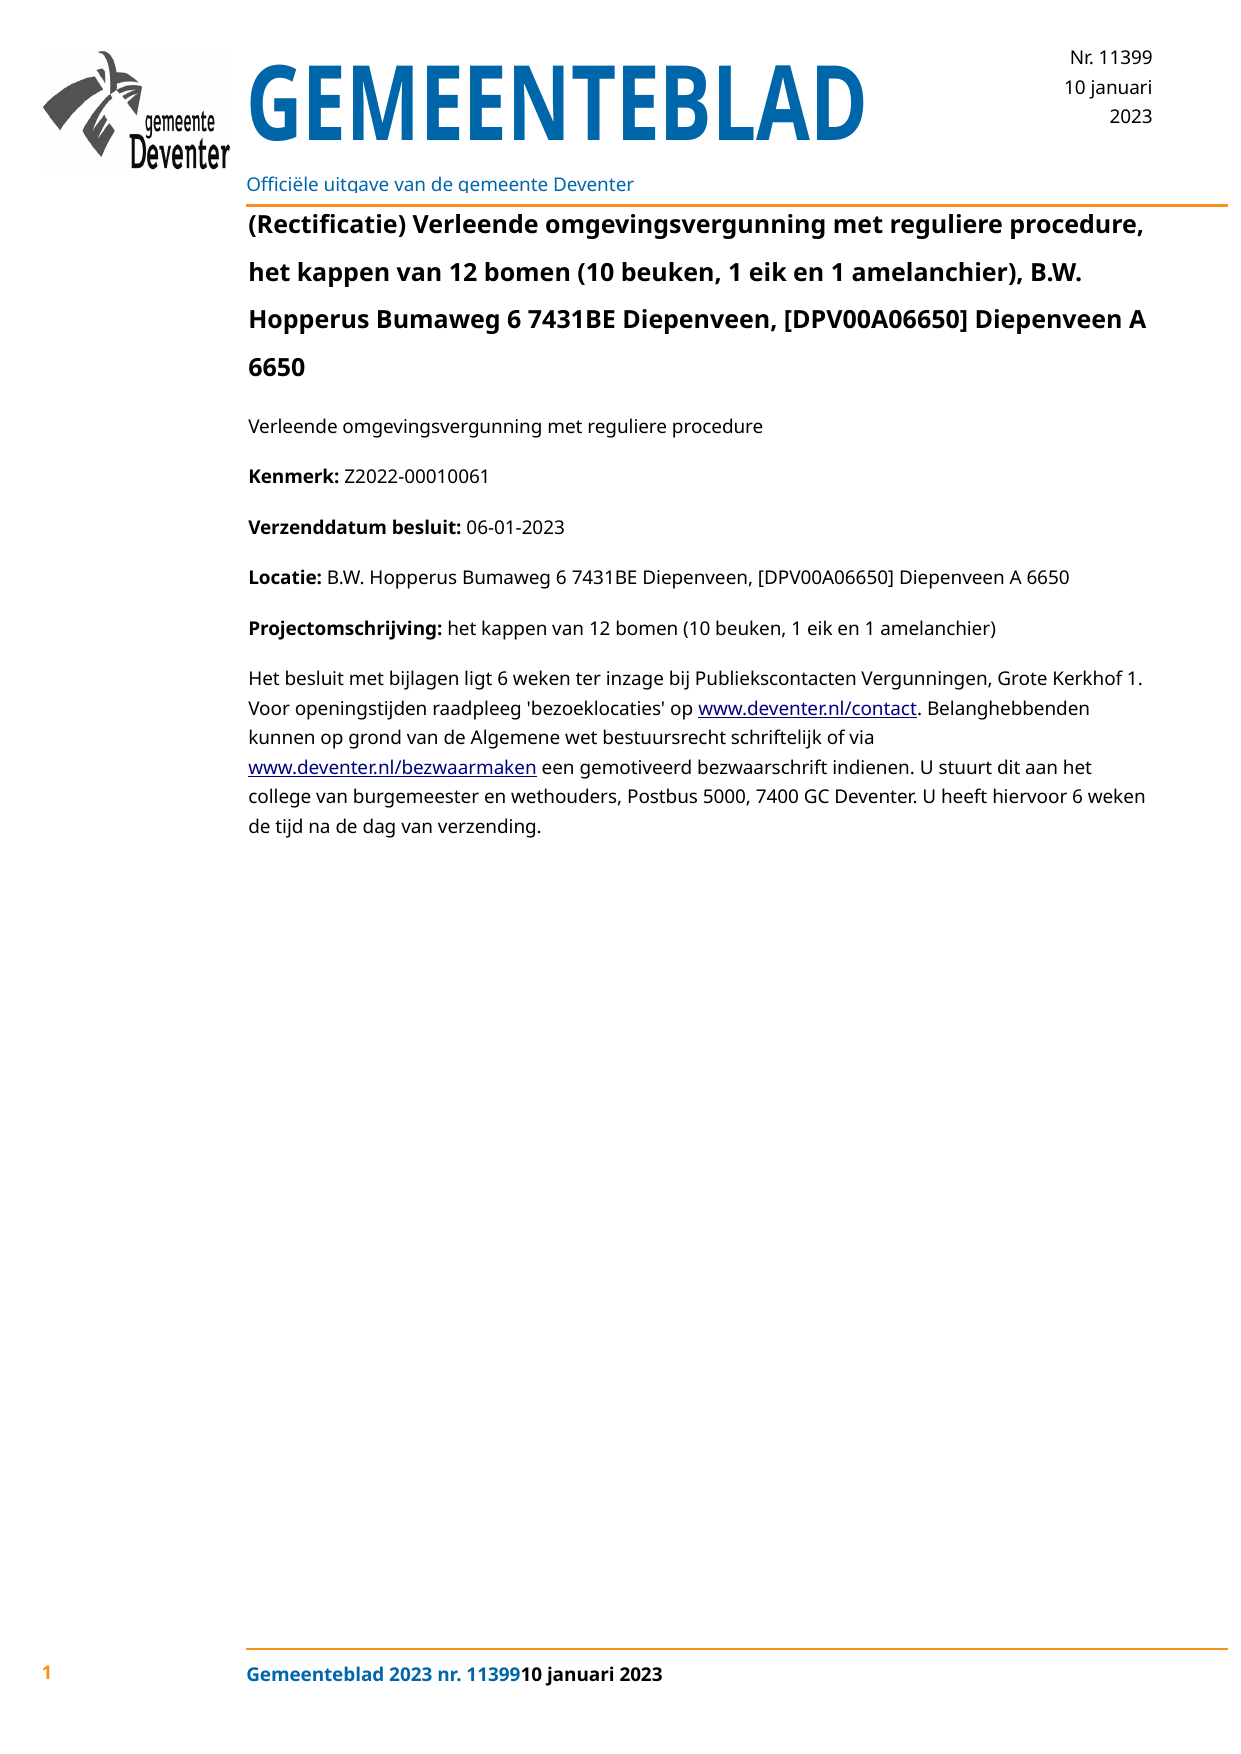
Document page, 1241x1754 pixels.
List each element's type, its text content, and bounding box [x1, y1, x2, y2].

text Het besluit met bijlagen ligt 6 weken ter inzage bij Publiekscontacten Vergunningen, Grote Kerkhof 1. Voor openingstijden raadpleeg 'bezoeklocaties' op www.deventer.nl/contact. Belanghebbenden kunnen op grond van de Algemene wet bestuursrecht schriftelijk of via www.deventer.nl/bezwaarmaken een gemotiveerd bezwaarschrift indienen. U stuurt dit aan het college van burgemeester en wethouders, Postbus 5000, 7400 GC Deventer. U heeft hiervoor 6 weken de tijd na de dag van verzending. [248, 665, 1152, 839]
text Verleende omgevingsvergunning met reguliere procedure [248, 413, 1152, 439]
text Projectomschrijving: het kappen van 12 bomen (10 beuken, 1 eik en 1 amelanchier) [248, 615, 1152, 641]
text Verzenddatum besluit: 06-01-2023 [248, 514, 1152, 540]
picture [41, 47, 231, 172]
text Locatie: B.W. Hopperus Bumaweg 6 7431BE Diepenveen, [DPV00A06650] Diepenveen A 6650 [248, 564, 1152, 590]
text Kenmerk: Z2022-00010061 [248, 463, 1152, 489]
text (Rectificatie) Verleende omgevingsvergunning met reguliere procedure, het kappen van 12 bomen (10 beuken, 1 eik en 1 amelanchier), B.W. Hopperus Bumaweg 6 7431BE Diepenveen, [DPV00A06650] Diepenveen A 6650 [248, 207, 1152, 384]
